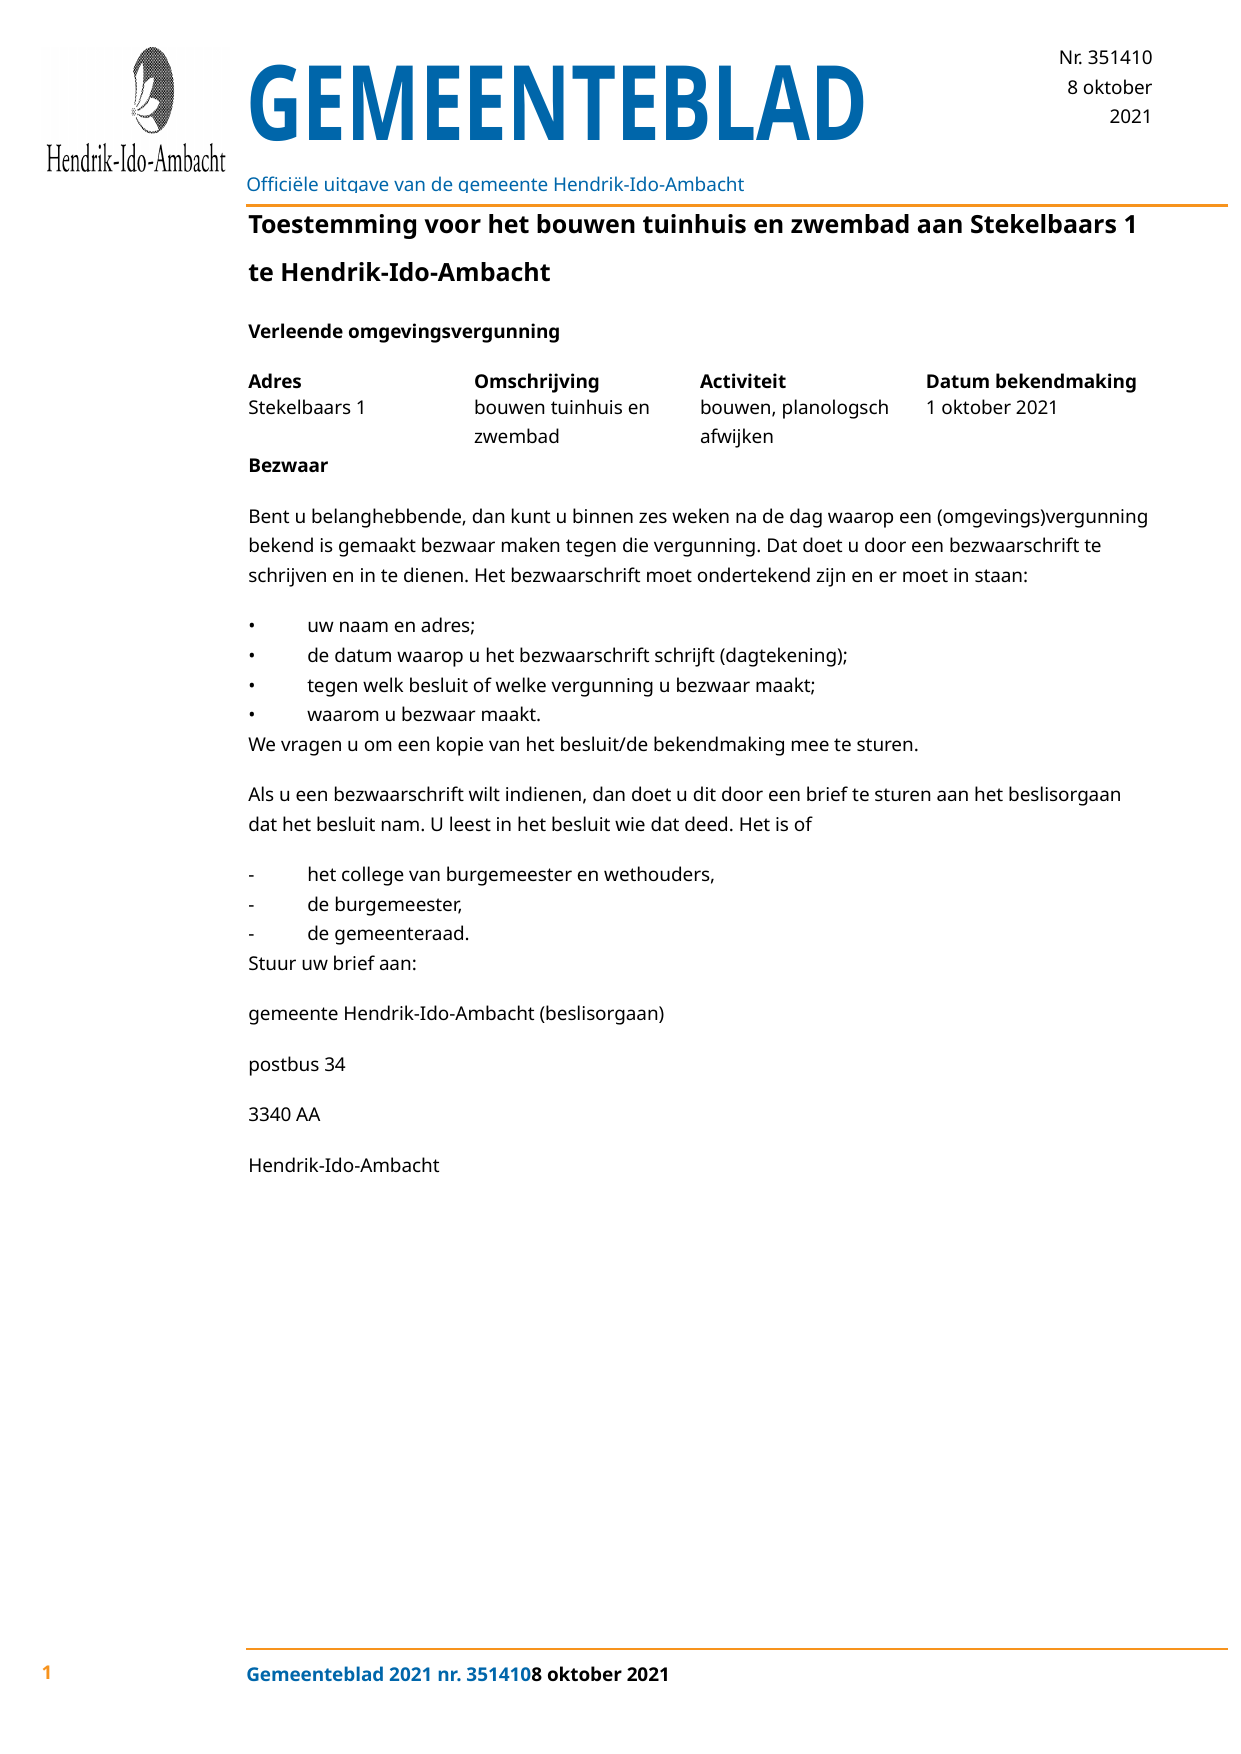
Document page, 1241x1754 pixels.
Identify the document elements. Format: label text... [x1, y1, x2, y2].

text Als u een bezwaarschrift wilt indienen, dan doet u dit door een brief te sturen aan het beslisorgaan dat het besluit nam. U leest in het besluit wie dat deed. Het is of [248, 781, 1152, 837]
table_header Datum bekendmaking [926, 369, 1152, 394]
text Stuur uw brief aan: [248, 950, 1152, 976]
list uw naam en adres; [248, 613, 1152, 638]
text Bent u belanghebbende, dan kunt u binnen zes weken na de dag waarop een (omgevings)vergunning bekend is gemaakt bezwaar maken tegen die vergunning. Dat doet u door een bezwaarschrift te schrijven en in te dienen. Het bezwaarschrift moet ondertekend zijn en er moet in staan: [248, 503, 1152, 588]
list de burgemeester, [248, 891, 1152, 917]
table_header Omschrijving [474, 369, 700, 394]
text Verleende omgevingsvergunning [248, 318, 1152, 344]
text postbus 34 [248, 1051, 1152, 1077]
list de gemeenteraad. [248, 921, 1152, 946]
text We vragen u om een kopie van het besluit/de bekendmaking mee te sturen. [248, 731, 1152, 757]
text Toestemming voor het bouwen tuinhuis en zwembad aan Stekelbaars 1 te Hendrik-Ido-Ambacht [248, 207, 1152, 288]
text 3340 AA [248, 1101, 1152, 1127]
table_cell bouwen tuinhuis en zwembad [474, 394, 700, 449]
text Hendrik-Ido-Ambacht [248, 1152, 1152, 1178]
list de datum waarop u het bezwaarschrift schrijft (dagtekening); [248, 642, 1152, 668]
list waarom u bezwaar maakt. [248, 701, 1152, 727]
text gemeente Hendrik-Ido-Ambacht (beslisorgaan) [248, 1001, 1152, 1026]
table_header Activiteit [700, 369, 926, 394]
list het college van burgemeester en wethouders, [248, 861, 1152, 887]
table_header Adres [248, 369, 474, 394]
table_cell Stekelbaars 1 [248, 394, 474, 449]
list tegen welk besluit of welke vergunning u bezwaar maakt; [248, 672, 1152, 698]
picture [41, 47, 231, 172]
table_cell 1 oktober 2021 [926, 394, 1152, 449]
text Bezwaar [248, 453, 1152, 478]
table_cell bouwen, planologsch afwijken [700, 394, 926, 449]
